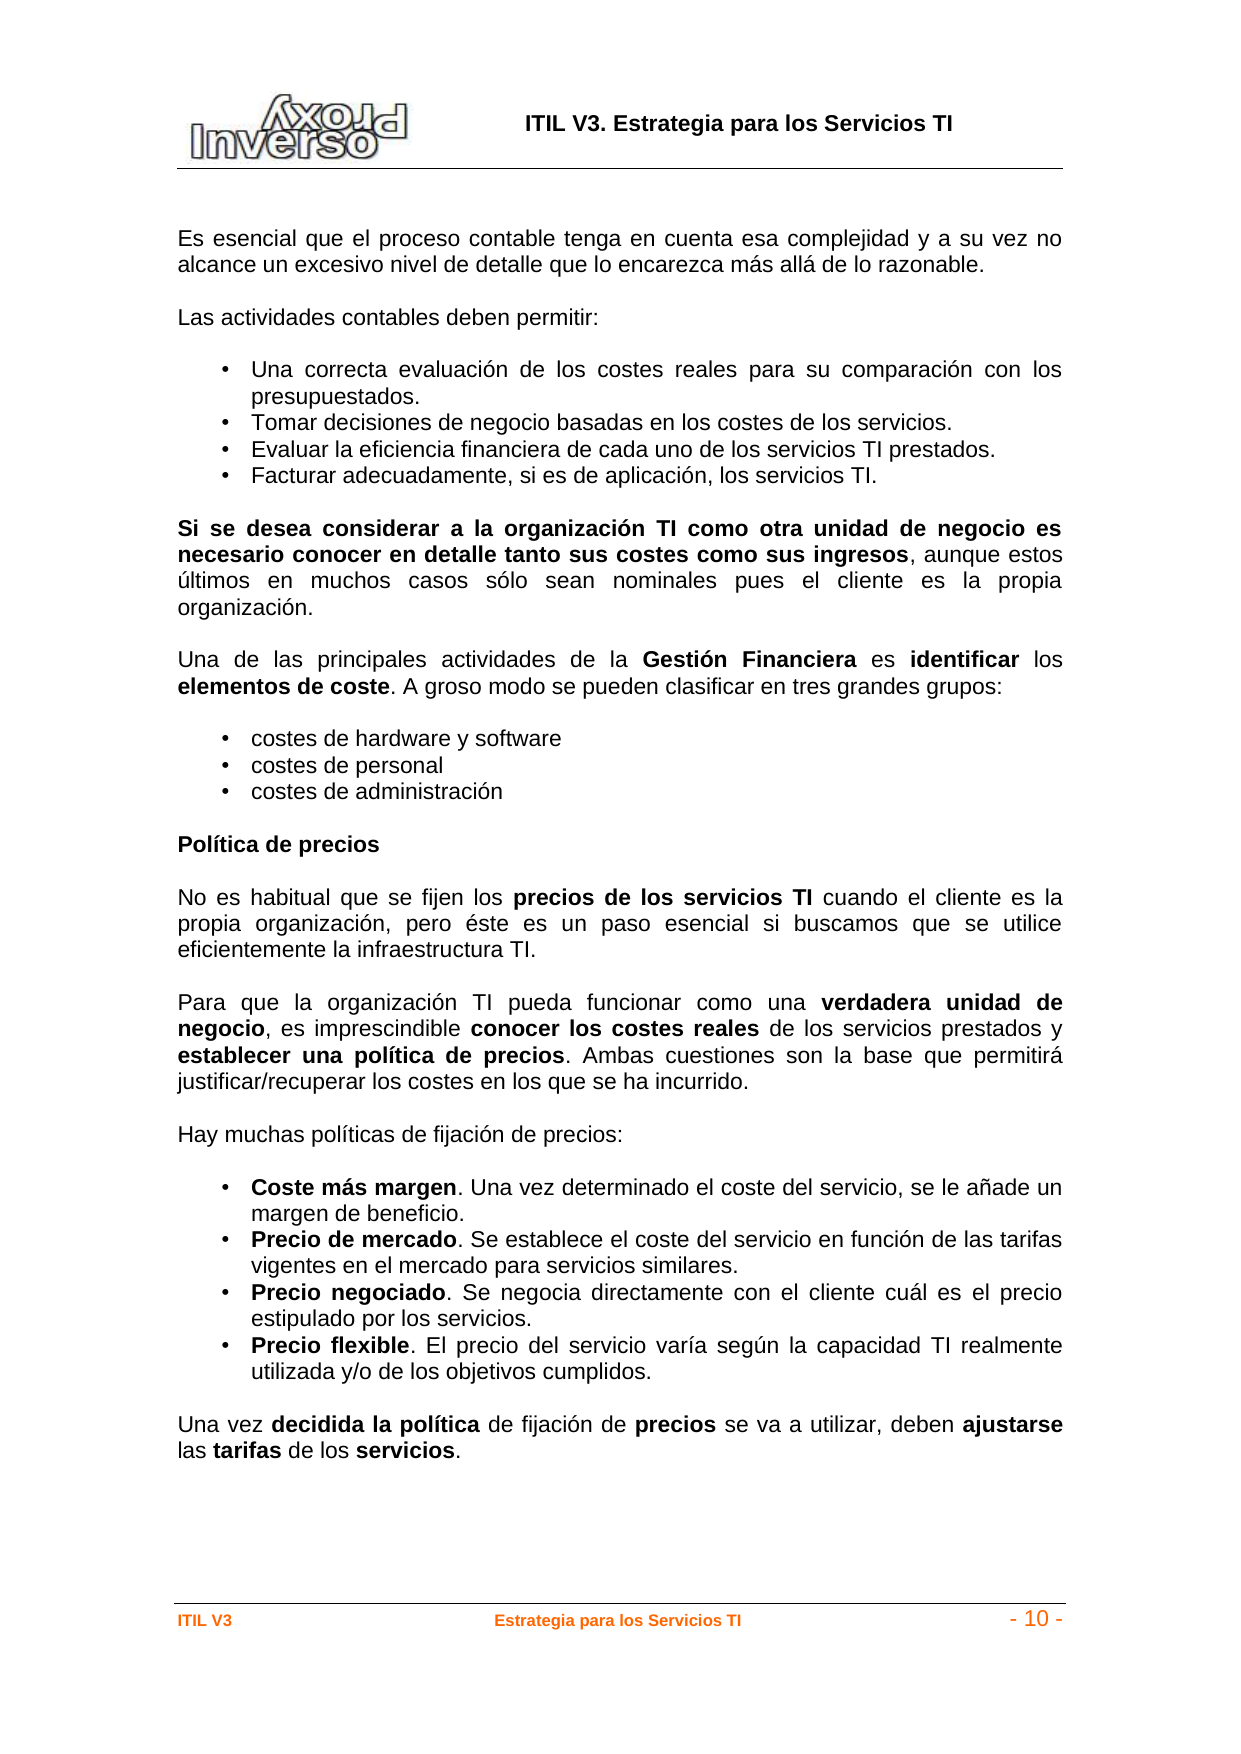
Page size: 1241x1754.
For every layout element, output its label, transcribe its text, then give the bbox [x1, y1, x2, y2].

text Una vez decidida la política de fijación de precios se va a utilizar, deben ajustarse las tarifas de los servicios. [177, 1411, 1063, 1463]
list Una correcta evaluación de los costes reales para su comparación con los presupuestados. [221, 356, 1063, 409]
list costes de personal [221, 752, 1063, 778]
list costes de hardware y software [221, 725, 1063, 752]
list Coste más margen. Una vez determinado el coste del servicio, se le añade un margen de beneficio. [221, 1173, 1063, 1226]
list Precio negociado. Se negocia directamente con el cliente cuál es el precio estipulado por los servicios. [221, 1279, 1063, 1332]
list Evaluar la eficiencia financiera de cada uno de los servicios TI prestados. [221, 436, 1063, 462]
list Precio flexible. El precio del servicio varía según la capacidad TI realmente utilizada y/o de los objetivos cumplidos. [221, 1332, 1063, 1384]
text Una de las principales actividades de la Gestión Financiera es identificar los elementos de coste. A groso modo se pueden clasificar en tres grandes grupos: [177, 646, 1063, 699]
text No es habitual que se fijen los precios de los servicios TI cuando el cliente es la propia organización, pero éste es un paso esencial si buscamos que se utilice eficientemente la infraestructura TI. [177, 883, 1063, 963]
text Política de precios [177, 831, 1063, 857]
list Facturar adecuadamente, si es de aplicación, los servicios TI. [221, 462, 1063, 488]
text Si se desea considerar a la organización TI como otra unidad de negocio es necesario conocer en detalle tanto sus costes como sus ingresos, aunque estos últimos en muchos casos sólo sean nominales pues el cliente es la propia organización. [177, 514, 1063, 620]
text Las actividades contables deben permitir: [177, 304, 1063, 330]
picture [184, 89, 414, 164]
text Para que la organización TI pueda funcionar como una verdadera unidad de negocio, es imprescindible conocer los costes reales de los servicios prestados y establecer una política de precios. Ambas cuestiones son la base que permitirá justificar/recuperar los costes en los que se ha incurrido. [177, 989, 1063, 1094]
text Es esencial que el proceso contable tenga en cuenta esa complejidad y a su vez no alcance un excesivo nivel de detalle que lo encarezca más allá de lo razonable. [177, 225, 1063, 277]
list Tomar decisiones de negocio basadas en los costes de los servicios. [221, 409, 1063, 436]
text Hay muchas políticas de fijación de precios: [177, 1121, 1063, 1147]
list costes de administración [221, 778, 1063, 804]
list Precio de mercado. Se establece el coste del servicio en función de las tarifas vigentes en el mercado para servicios similares. [221, 1226, 1063, 1279]
